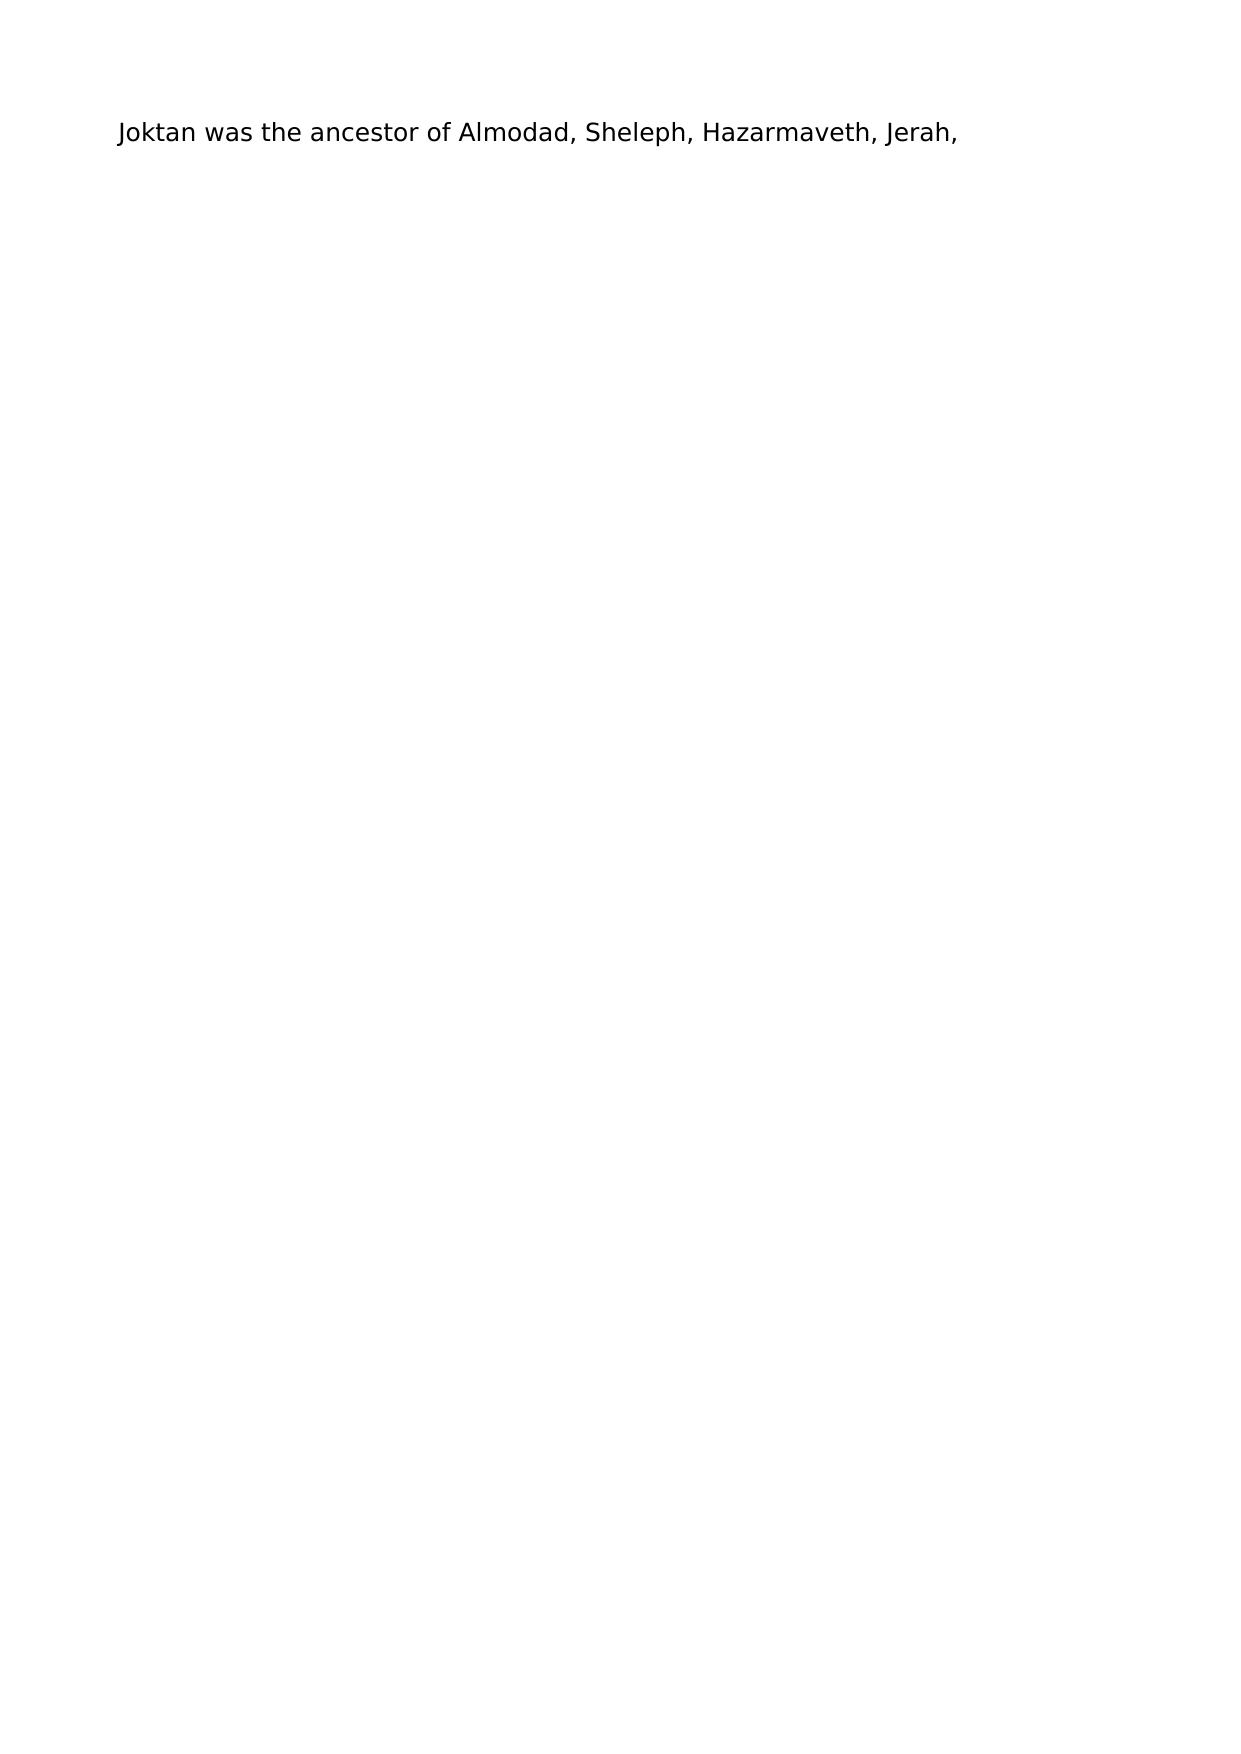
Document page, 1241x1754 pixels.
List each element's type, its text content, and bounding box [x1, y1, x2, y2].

text Joktan was the ancestor of Almodad, Sheleph, Hazarmaveth, Jerah, [118, 118, 1122, 147]
